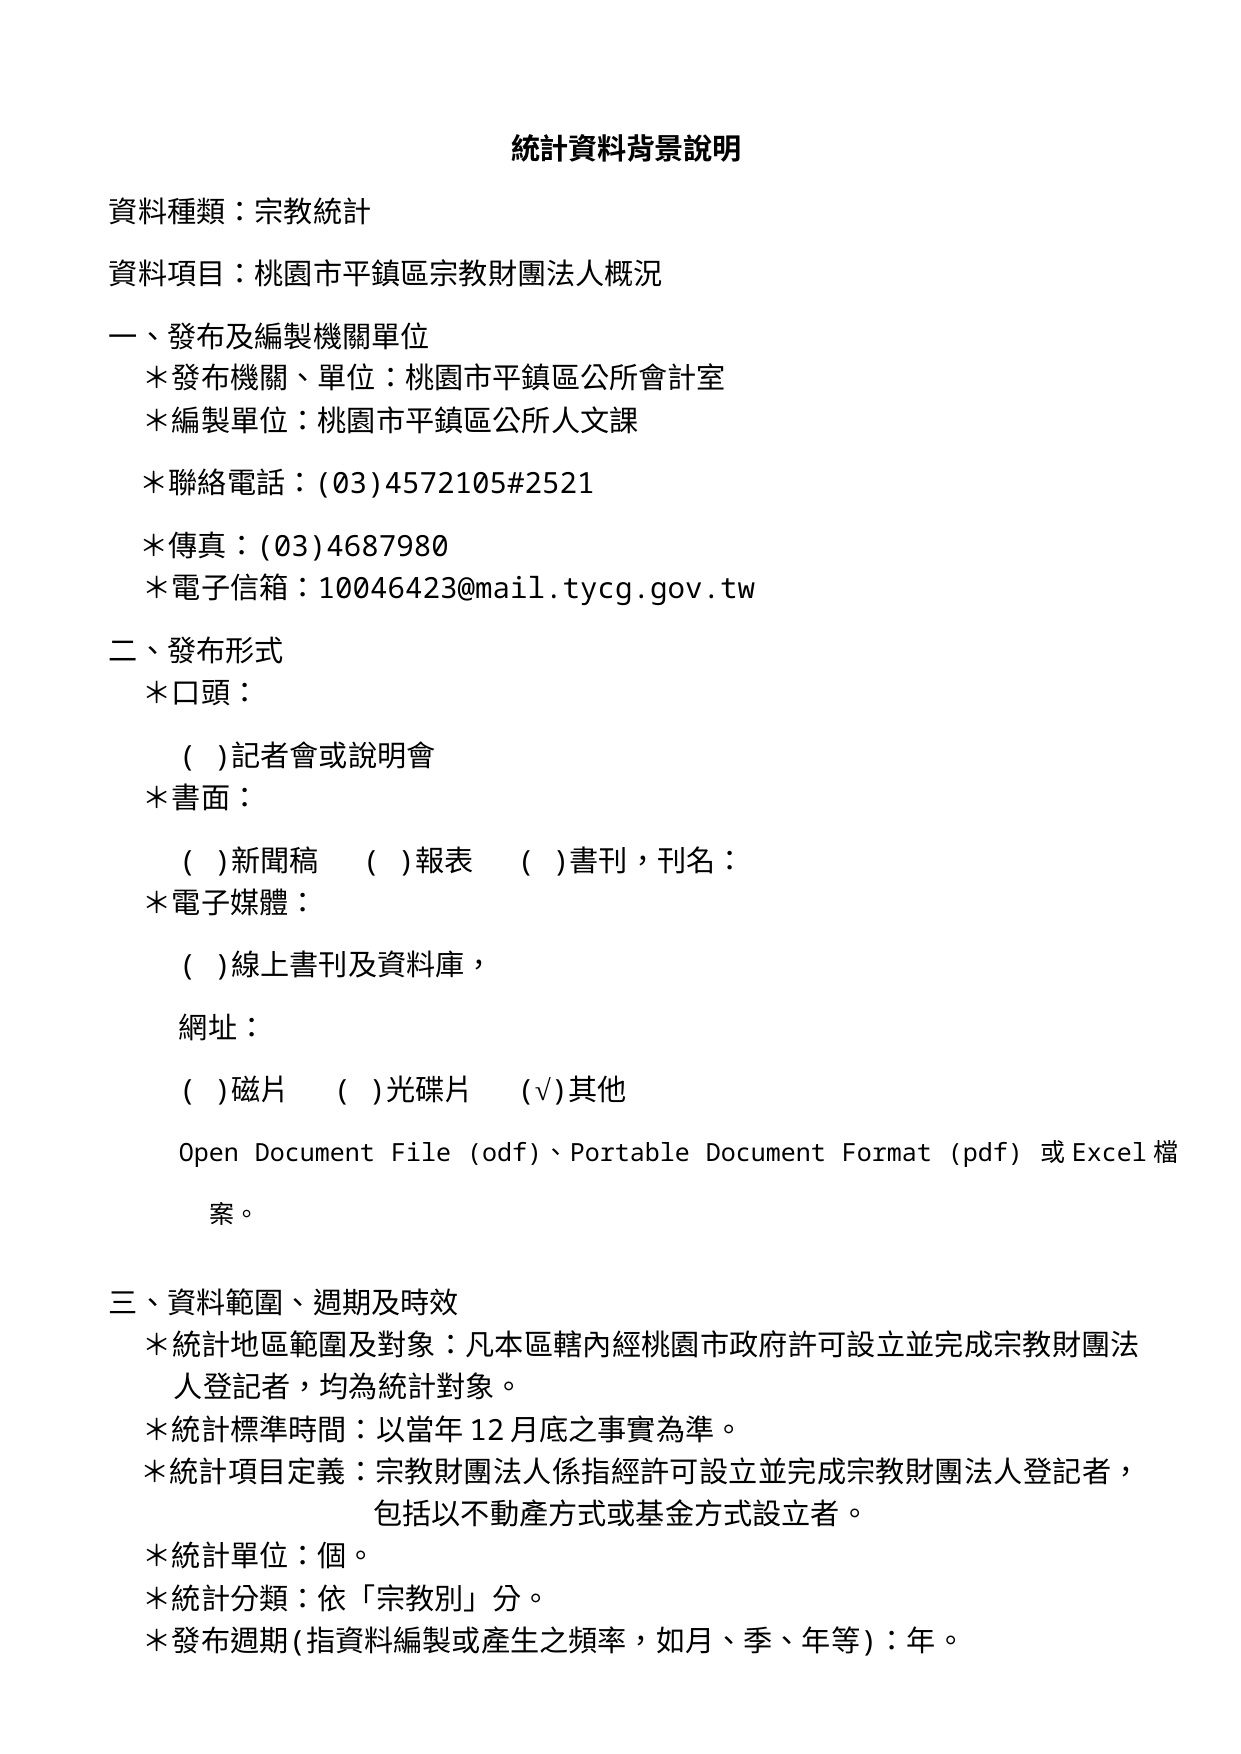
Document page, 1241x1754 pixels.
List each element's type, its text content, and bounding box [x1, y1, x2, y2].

table_header 統計資料背景說明 資料種類：宗教統計 資料項目：桃園市平鎮區宗教財團法人概況 一、發布及編製機關單位 ＊發布機關、單位：桃園市平鎮區公所會計室 ＊編製單位：桃園市平鎮區公所人文課 ＊聯絡電話：(03)4572105#2521 ＊傳真：(03)4687980 ＊電子信箱：10046423@mail.tycg.gov.tw 二、發布形式 ＊口頭： ( )記者會或說明會 ＊書面： ( )新聞稿 ( )報表 ( )書刊，刊名： ＊電子媒體： ( )線上書刊及資料庫， 網址： ( )磁片 ( )光碟片 (√)其他 Open Document File (odf)、Portable Document Format (pdf) 或Excel檔案。 三、資料範圍、週期及時效 ＊統計地區範圍及對象：凡本區轄內經桃園市政府許可設立並完成宗教財團法人登記者，均為統計對象。 ＊統計標準時間：以當年12月底之事實為準。 ＊統計項目定義：宗教財團法人係指經許可設立並完成宗教財團法人登記者，包括以不動產方式或基金方式設立者。 ＊統計單位：個。 ＊統計分類：依「宗教別」分。 ＊發布週期(指資料編製或產生之頻率，如月、季、年等)：年。 ＊時效(指統計標準時間至資料發布時間之間隔時間)：1個月。 ＊資料變革：無。 四、公開資料發布訊息 ＊預告發布日期(含預告方式及週期)：每年終了後1個月(原訂預告發布日期如遇例假日或國定假日則延至下一個工作日發布)。 ＊同步發送單位(說明資料發布時同步發送之單位或可同步查得該資料之網址)：桃園市政府民政局。 五、資料品質 ＊統計指標編製方法與資料來源說明：依據本公所資料彙編。 ＊統計資料交叉查核及確保資料合理性之機制(說明各項資料之相互關係及不同資料來源之相關統計差異性)：紙本紀錄與電子檔案交叉查核。 六、須注意及預定改變之事項(說明預定修正之資料、定義、統計方法等及其修正原因)：無。 七、其他事項：無。 [98, 105, 1155, 1660]
